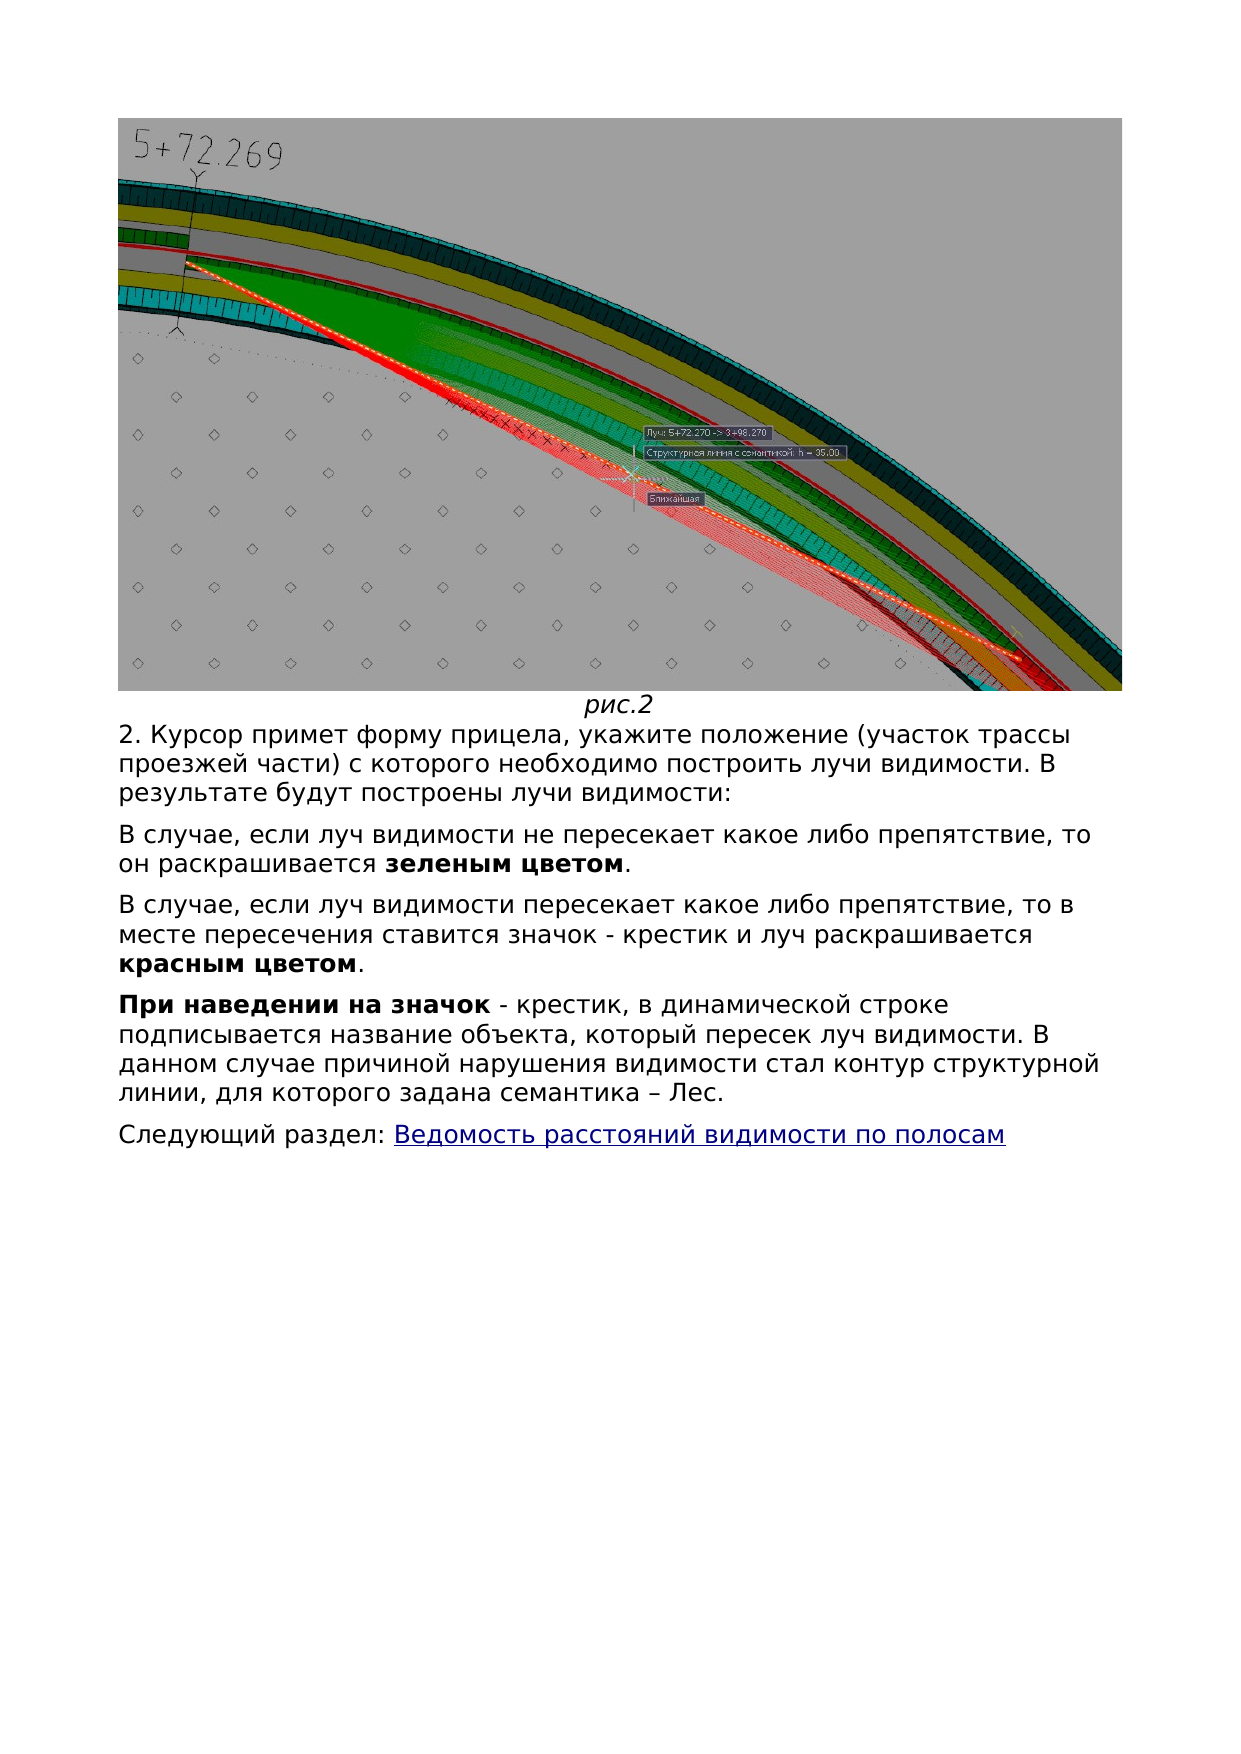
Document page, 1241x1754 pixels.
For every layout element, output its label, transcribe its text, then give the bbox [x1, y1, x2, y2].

text рис.2 [118, 691, 1122, 720]
picture [118, 118, 1123, 691]
text В случае, если луч видимости пересекает какое либо препятствие, то в месте пересечения ставится значок - крестик и луч раскрашивается красным цветом. [118, 891, 1122, 978]
text В случае, если луч видимости не пересекает какое либо препятствие, то он раскрашивается зеленым цветом. [118, 820, 1122, 878]
text 2. Курсор примет форму прицела, укажите положение (участок трассы проезжей части) с которого необходимо построить лучи видимости. В результате будут построены лучи видимости: [118, 720, 1122, 807]
text При наведении на значок - крестик, в динамической строке подписывается название объекта, который пересек луч видимости. В данном случае причиной нарушения видимости стал контур структурной линии, для которого задана семантика – Лес. [118, 991, 1122, 1107]
text Следующий раздел: Ведомость расстояний видимости по полосам [118, 1120, 1122, 1149]
